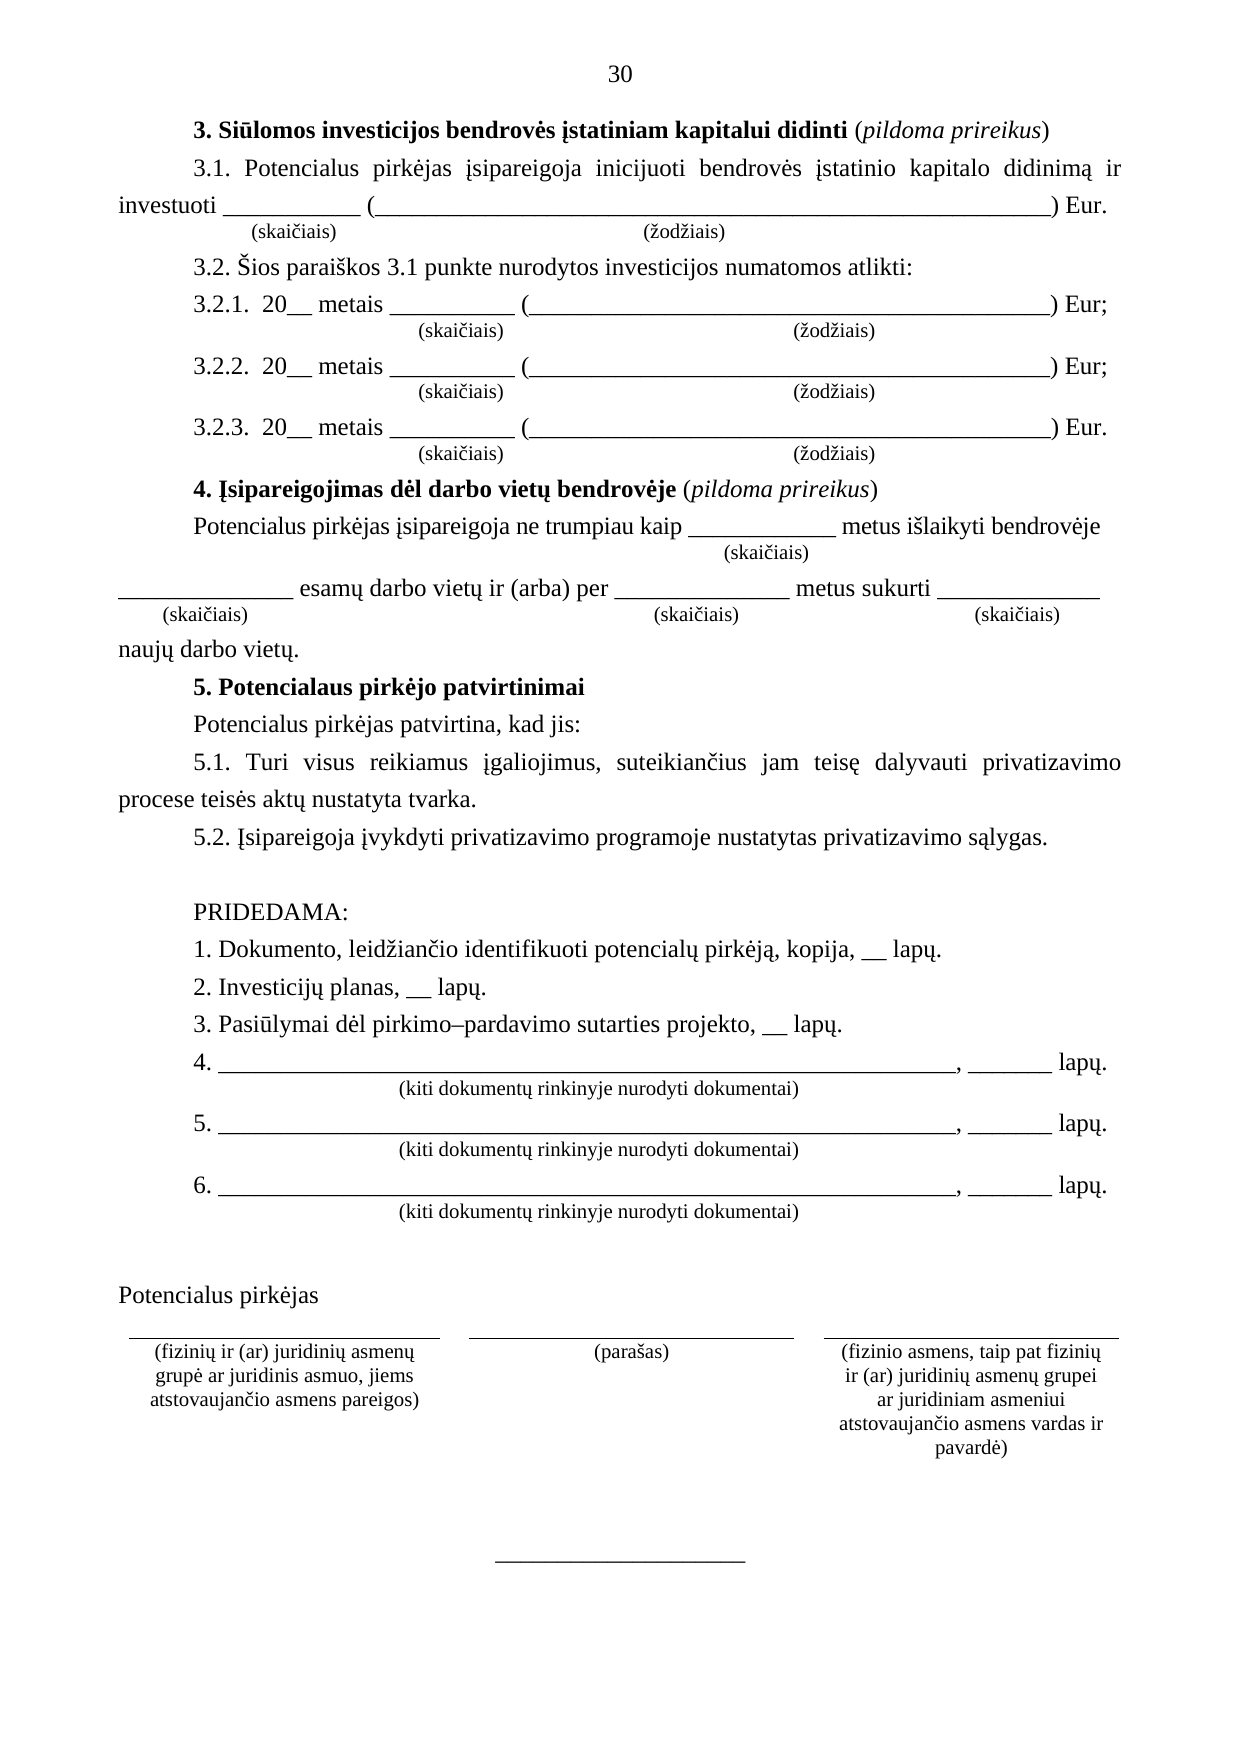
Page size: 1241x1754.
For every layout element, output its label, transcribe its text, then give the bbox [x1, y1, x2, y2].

table_header [824, 1309, 1119, 1338]
text Potencialus pirkėjas patvirtina, kad jis: [118, 701, 1122, 738]
text 3. Pasiūlymai dėl pirkimo–pardavimo sutarties projekto, __ lapų. [118, 1001, 1122, 1038]
text 3.1. Potencialus pirkėjas įsipareigoja inicijuoti bendrovės įstatinio kapitalo didinimą ir investuoti ___________ ( ) Eur. [118, 144, 1122, 219]
text 3.2.1. 20__ metais __________ ( ) Eur; [118, 280, 1122, 318]
text 5.2. Įsipareigoja įvykdyti privatizavimo programoje nustatytas privatizavimo sąlygas. [118, 813, 1122, 851]
table_cell (fizinio asmens, taip pat fizinių ir (ar) juridinių asmenų grupei ar juridiniam asmeniui atstovaujančio asmens vardas ir pavardė) [824, 1339, 1119, 1459]
table_header [129, 1309, 439, 1338]
text (kiti dokumentų rinkinyje nurodyti dokumentai) [118, 1137, 1122, 1161]
text 3.2.3. 20__ metais __________ ( ) Eur. [118, 403, 1122, 441]
text –––––––––––––––––––– [118, 1546, 1122, 1574]
text (skaičiais) (žodžiais) [118, 219, 1122, 243]
table_header [469, 1309, 794, 1338]
text PRIDEDAMA: [118, 888, 1122, 926]
text (skaičiais) [118, 540, 1122, 564]
table_cell [794, 1338, 823, 1459]
text 4. ___________________________________________________________, lapų. [118, 1038, 1122, 1076]
table_cell (parašas) [469, 1339, 794, 1459]
table_header [794, 1309, 823, 1338]
text (skaičiais) (skaičiais) (skaičiais) [118, 602, 1122, 626]
text 3.2.2. 20__ metais __________ ( ) Eur; [118, 342, 1122, 379]
table_header [440, 1309, 469, 1338]
text naujų darbo vietų. [118, 626, 1122, 663]
table_cell (fizinių ir (ar) juridinių asmenų grupė ar juridinis asmuo, jiems atstovaujančio asmens pareigos) [129, 1339, 439, 1459]
table_cell [440, 1338, 469, 1459]
text Potencialus pirkėjas įsipareigoja ne trumpiau kaip ____________ metus išlaikyti bendrovėje [118, 503, 1122, 540]
text (skaičiais) (žodžiais) [118, 379, 1122, 403]
text 3.2. Šios paraiškos 3.1 punkte nurodytos investicijos numatomos atlikti: [118, 243, 1122, 280]
text 5.1. Turi visus reikiamus įgaliojimus, suteikiančius jam teisę dalyvauti privatizavimo procese teisės aktų nustatyta tvarka. [118, 738, 1122, 813]
text (skaičiais) (žodžiais) [118, 318, 1122, 342]
text 2. Investicijų planas, __ lapų. [118, 963, 1122, 1001]
text (skaičiais) (žodžiais) [118, 441, 1122, 465]
text (kiti dokumentų rinkinyje nurodyti dokumentai) [118, 1076, 1122, 1100]
text (kiti dokumentų rinkinyje nurodyti dokumentai) [118, 1199, 1122, 1223]
text 5. Potencialaus pirkėjo patvirtinimai [118, 663, 1122, 701]
text 6. ___________________________________________________________, lapų. [118, 1161, 1122, 1199]
text ______________ esamų darbo vietų ir (arba) per ______________ metus sukurti _____________ [118, 564, 1122, 602]
text 1. Dokumento, leidžiančio identifikuoti potencialų pirkėją, kopija, __ lapų. [118, 926, 1122, 963]
text 5. ___________________________________________________________, lapų. [118, 1100, 1122, 1137]
text 4. Įsipareigojimas dėl darbo vietų bendrovėje (pildoma prireikus) [118, 465, 1122, 503]
text 3. Siūlomos investicijos bendrovės įstatiniam kapitalui didinti (pildoma prireikus) [118, 106, 1122, 144]
text Potencialus pirkėjas [118, 1280, 1122, 1309]
